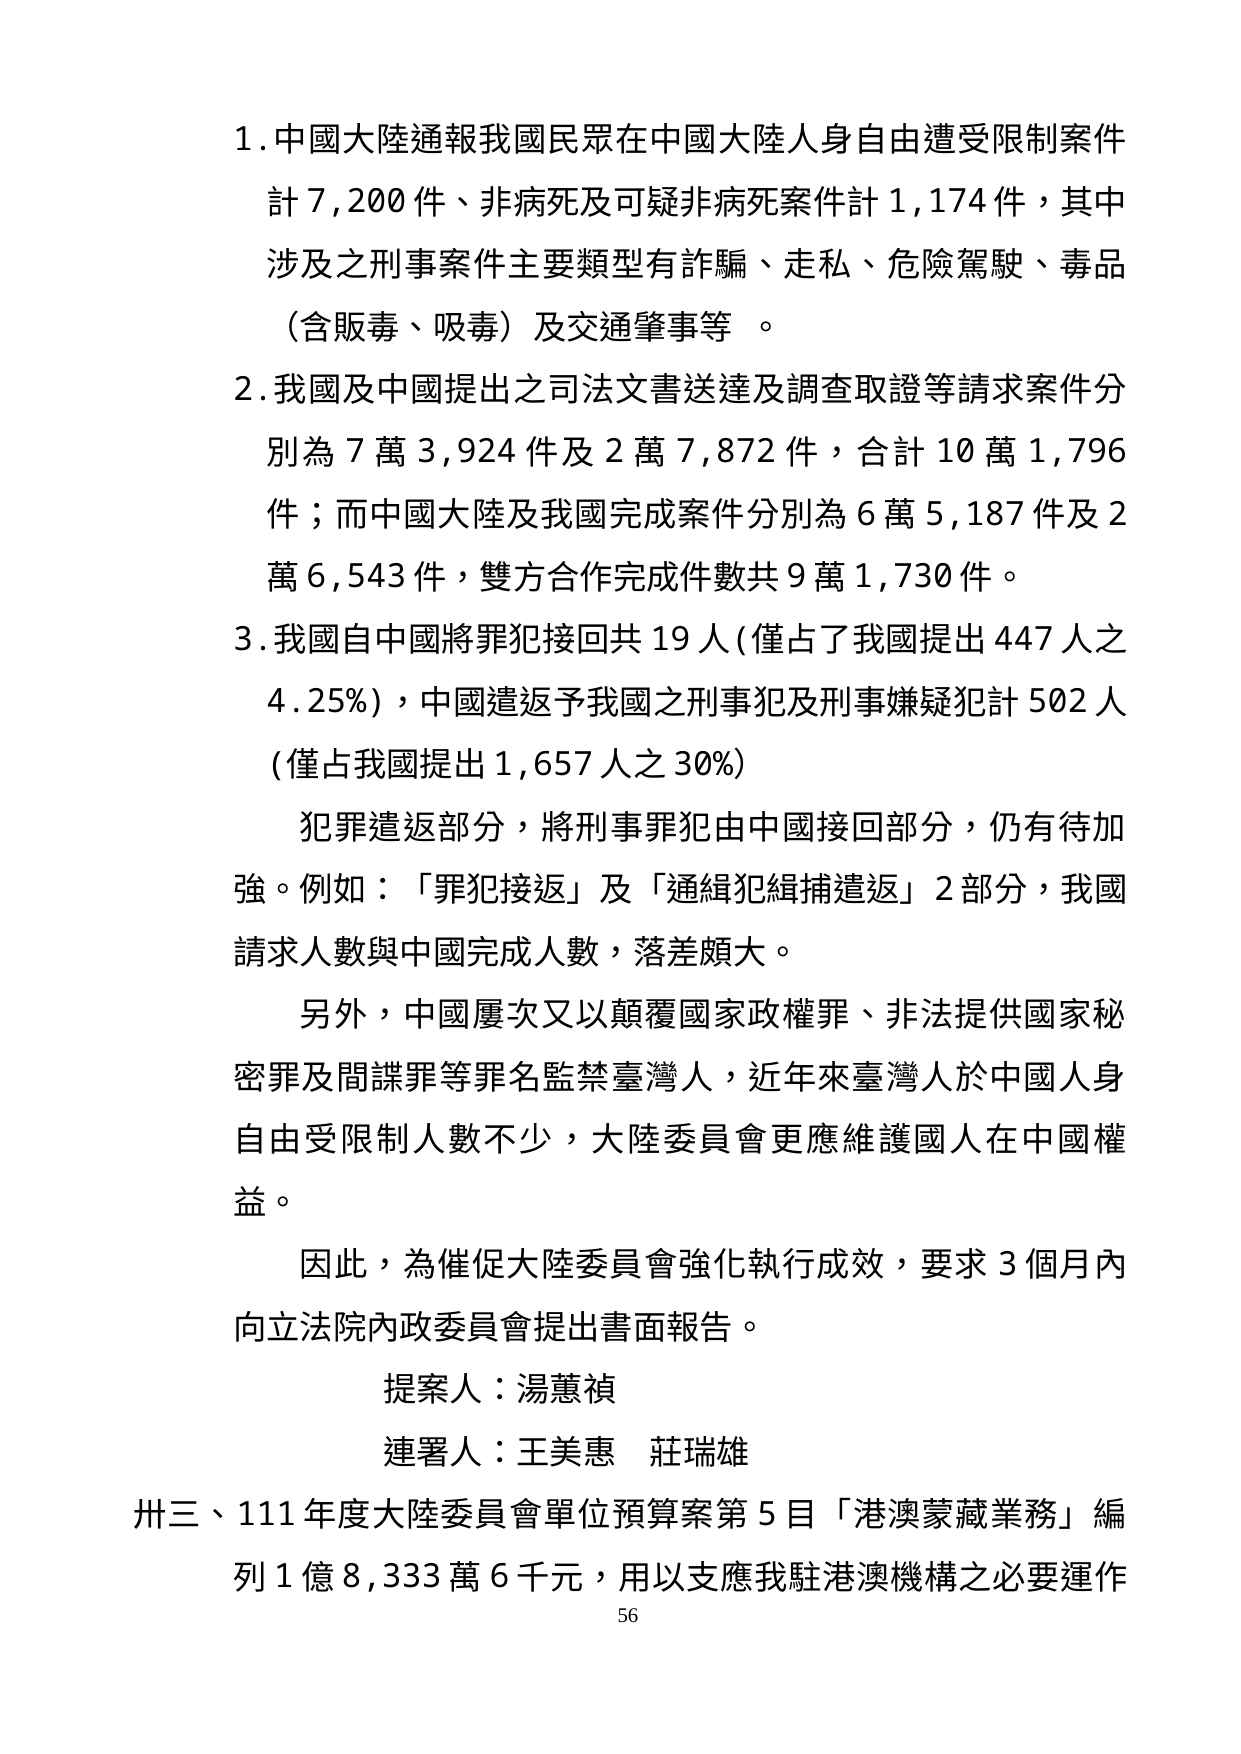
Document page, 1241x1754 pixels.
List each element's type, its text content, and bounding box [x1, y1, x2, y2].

text 卅三、111年度大陸委員會單位預算案第5目「港澳蒙藏業務」編列1億8,333萬6千元，用以支應我駐港澳機構之必要運作 [133, 1471, 1127, 1596]
text 因此，為催促大陸委員會強化執行成效，要求3個月內向立法院內政委員會提出書面報告。 [233, 1221, 1127, 1346]
text 3.我國自中國將罪犯接回共19人(僅占了我國提出447人之4.25%)，中國遣返予我國之刑事犯及刑事嫌疑犯計502人(僅占我國提出1,657人之30%） [233, 596, 1127, 783]
text 1.中國大陸通報我國民眾在中國大陸人身自由遭受限制案件計7,200件、非病死及可疑非病死案件計1,174件，其中涉及之刑事案件主要類型有詐騙、走私、危險駕駛、毒品（含販毒、吸毒）及交通肇事等 。 [233, 96, 1127, 346]
text 另外，中國屢次又以顛覆國家政權罪、非法提供國家秘密罪及間諜罪等罪名監禁臺灣人，近年來臺灣人於中國人身自由受限制人數不少，大陸委員會更應維護國人在中國權益。 [233, 971, 1127, 1221]
text 連署人：王美惠 莊瑞雄 [383, 1408, 1127, 1471]
text 提案人：湯蕙禎 [383, 1346, 1127, 1408]
text 2.我國及中國提出之司法文書送達及調查取證等請求案件分別為7萬3,924件及2萬7,872件，合計10萬1,796件；而中國大陸及我國完成案件分別為6萬5,187件及2萬6,543件，雙方合作完成件數共9萬1,730件。 [233, 346, 1127, 596]
text 犯罪遣返部分，將刑事罪犯由中國接回部分，仍有待加強。例如：「罪犯接返」及「通緝犯緝捕遣返」2部分，我國請求人數與中國完成人數，落差頗大。 [233, 783, 1127, 971]
